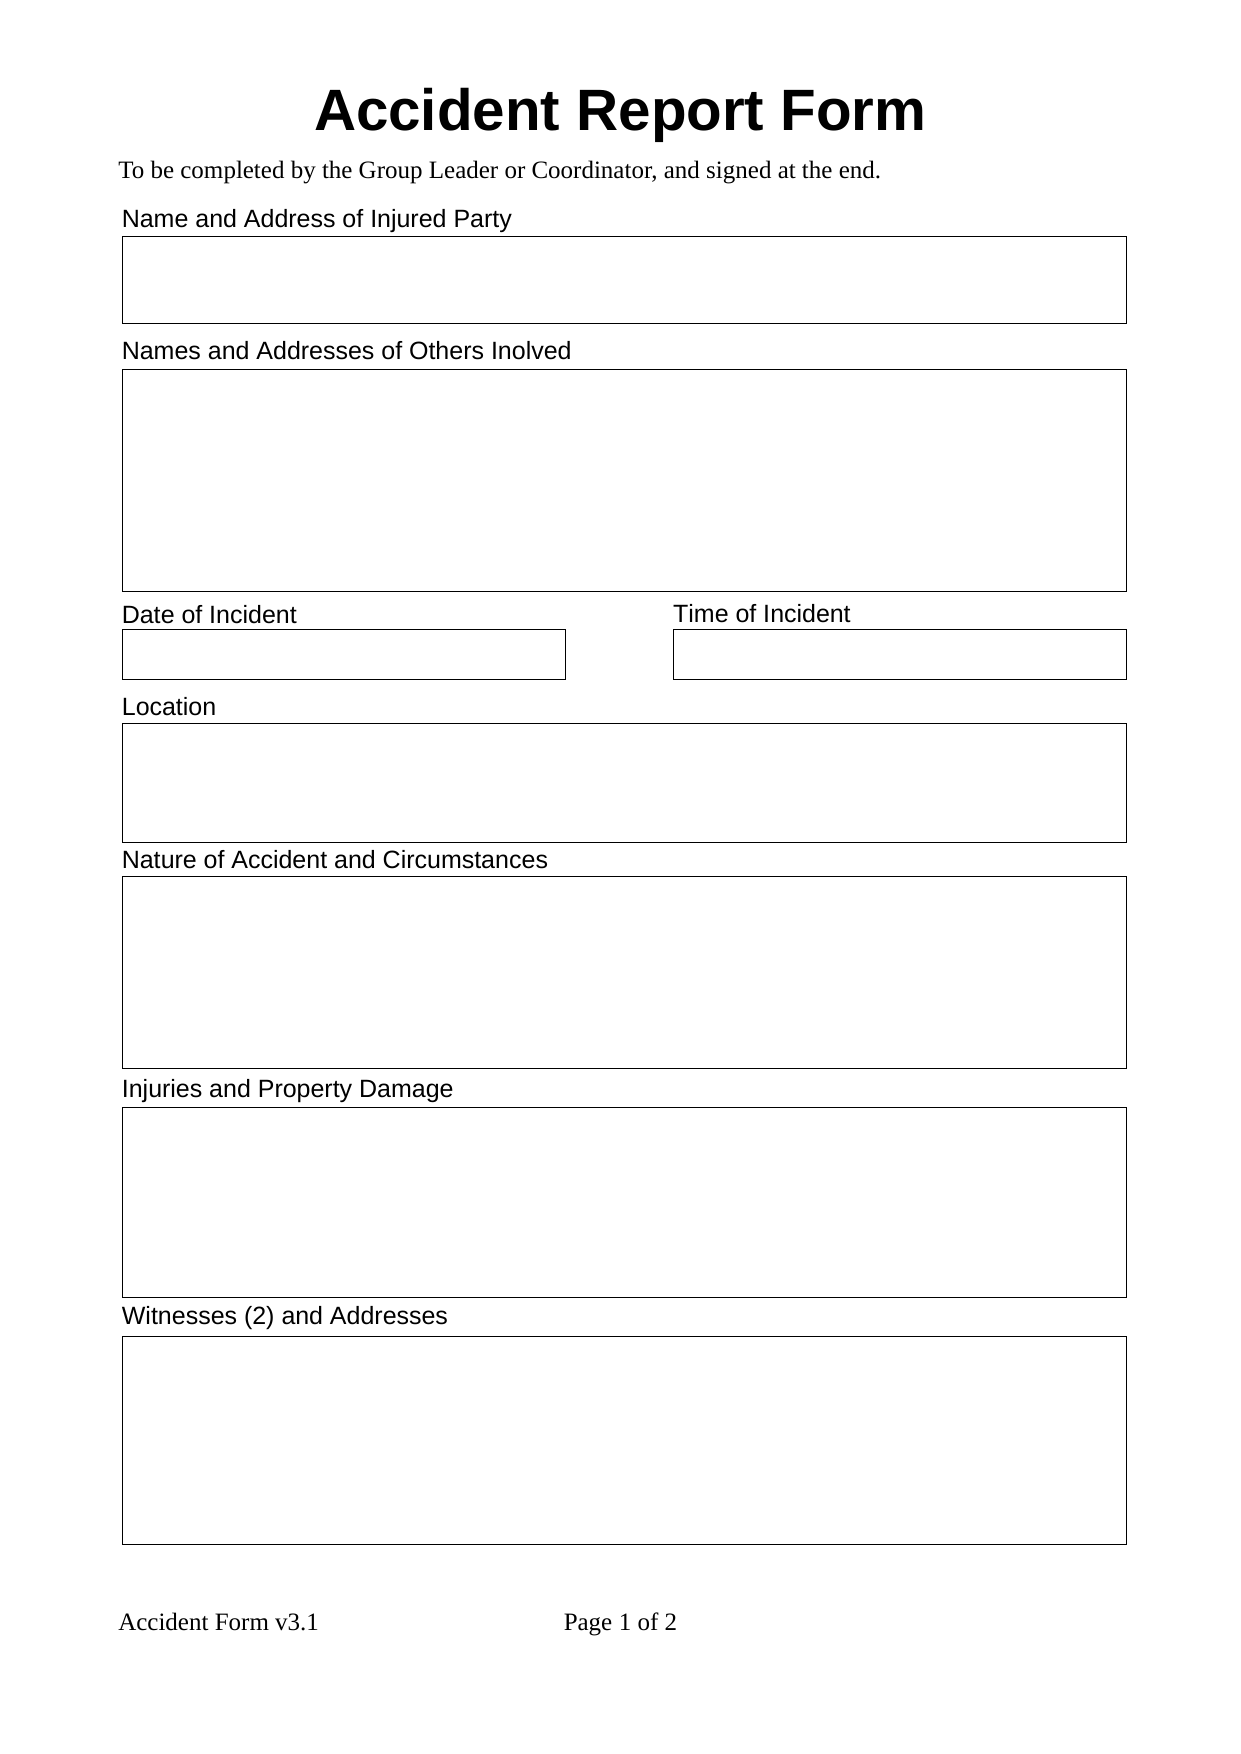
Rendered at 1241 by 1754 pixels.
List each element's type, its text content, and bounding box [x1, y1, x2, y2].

text To be completed by the Group Leader or Coordinator, and signed at the end. [118, 155, 1122, 184]
title Accident Report Form [118, 76, 1122, 143]
